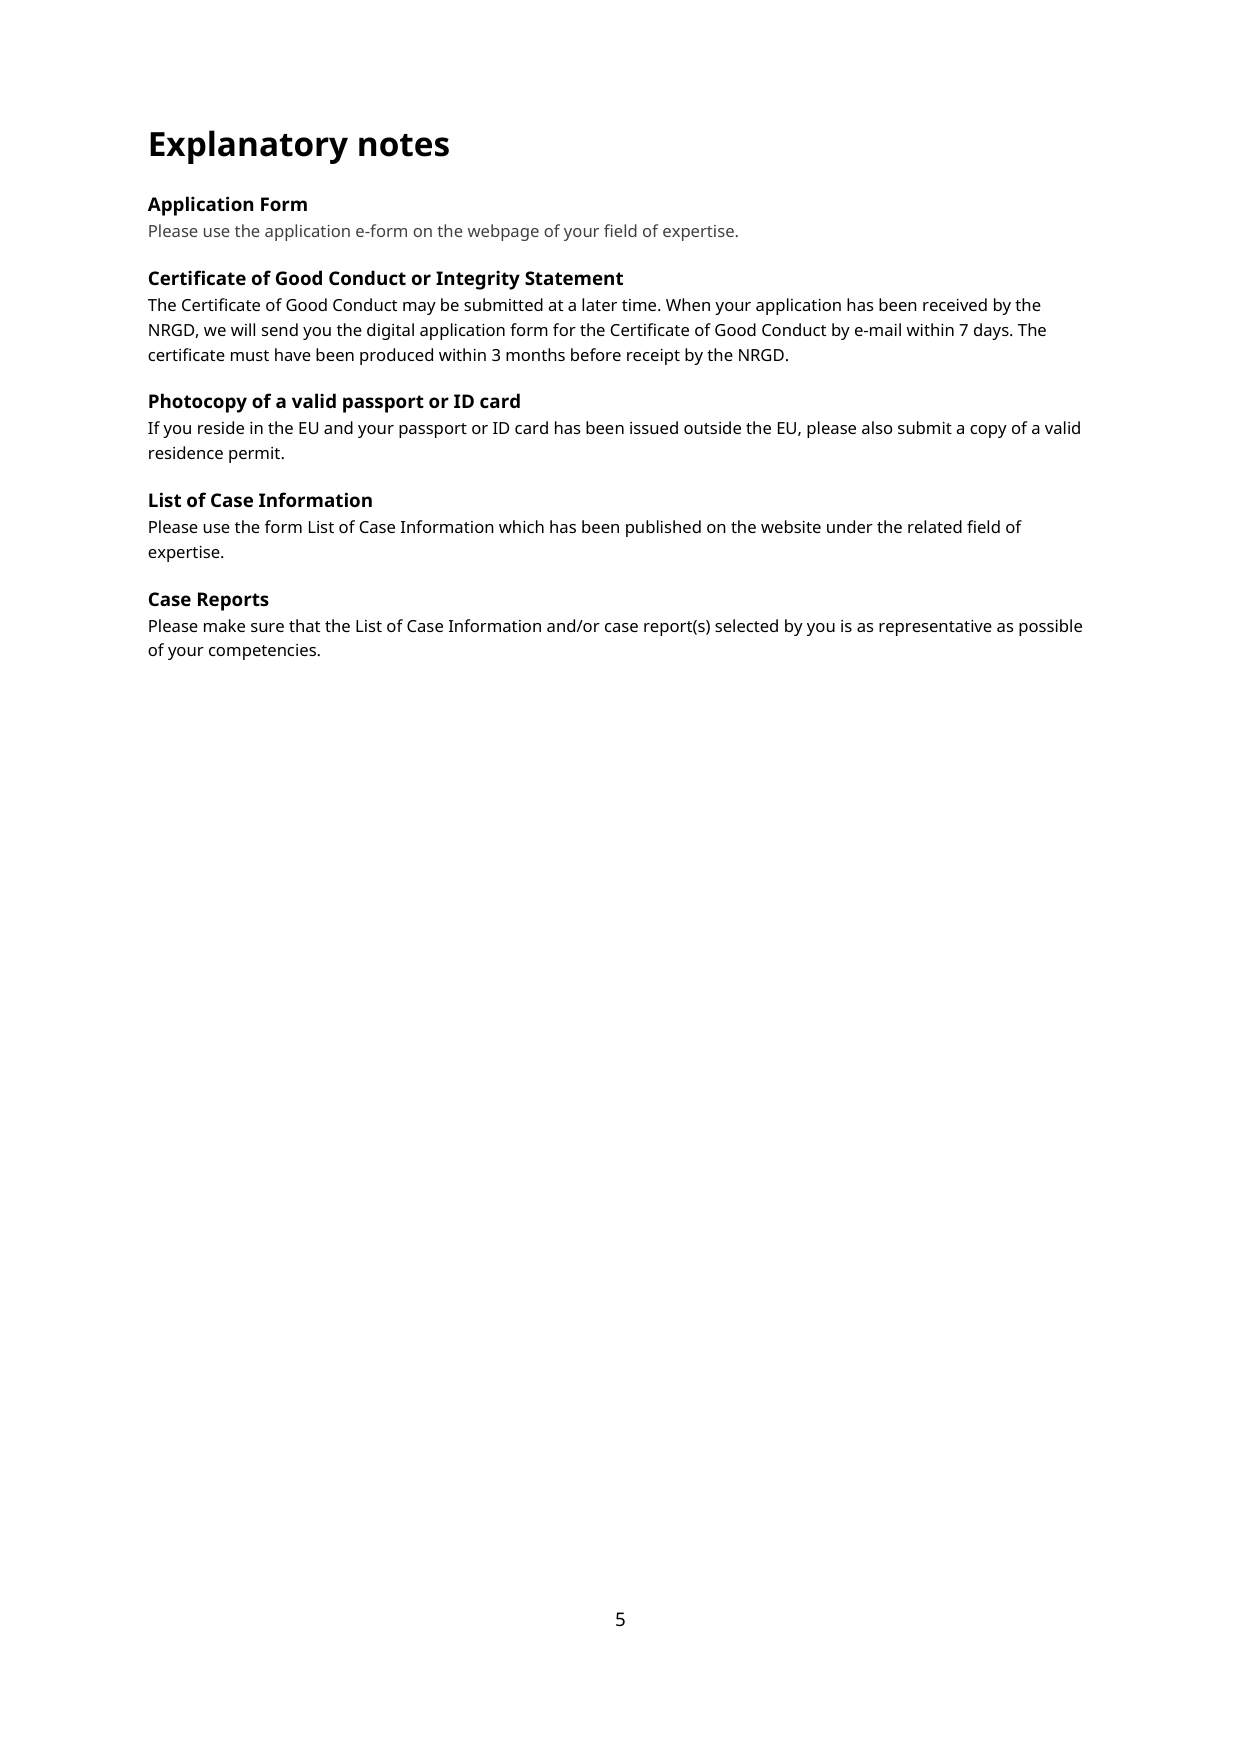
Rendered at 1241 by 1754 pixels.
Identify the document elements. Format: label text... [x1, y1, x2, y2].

text If you reside in the EU and your passport or ID card has been issued outside the EU, please also submit a copy of a valid residence permit. [148, 417, 1093, 464]
text Please use the form List of Case Information which has been published on the website under the related field of expertise. [148, 516, 1093, 563]
text Please make sure that the List of Case Information and/or case report(s) selected by you is as representative as possible of your competencies. [148, 614, 1093, 662]
subtitle Explanatory notes [148, 121, 1093, 166]
subtitle Photocopy of a valid passport or ID card [148, 389, 1093, 414]
subtitle Case Reports [148, 586, 1093, 612]
text Please use the application e-form on the webpage of your field of expertise. [148, 219, 1093, 242]
subtitle Certificate of Good Conduct or Integrity Statement [148, 265, 1093, 291]
subtitle Application Form [148, 192, 1093, 217]
text The Certificate of Good Conduct may be submitted at a later time. When your application has been received by the NRGD, we will send you the digital application form for the Certificate of Good Conduct by e-mail within 7 days. The certificate must have been produced within 3 months before receipt by the NRGD. [148, 293, 1093, 366]
subtitle List of Case Information [148, 487, 1093, 513]
